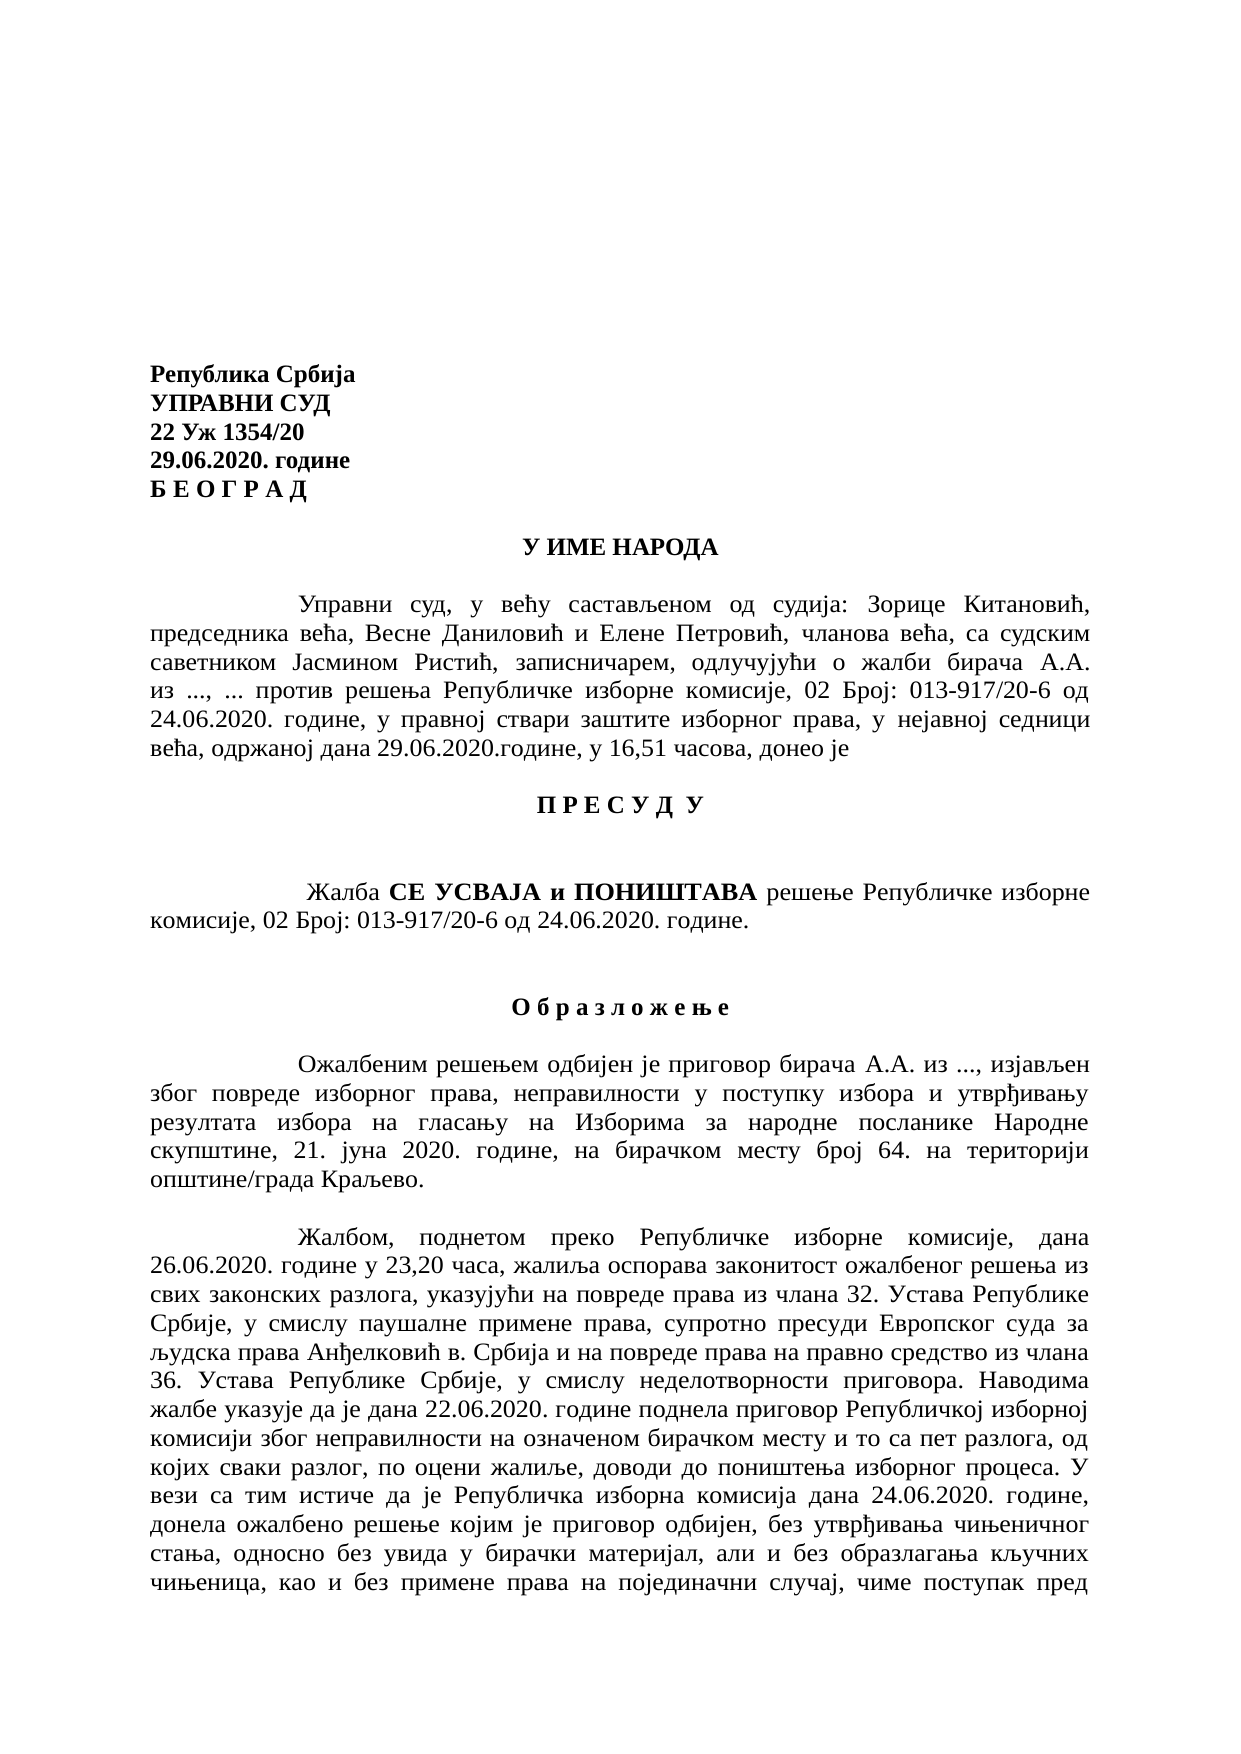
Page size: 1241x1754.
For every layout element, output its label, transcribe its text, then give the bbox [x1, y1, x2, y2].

text У ИМЕ НАРОДА [150, 532, 1090, 560]
text О б р а з л о ж е њ е [150, 992, 1090, 1020]
text 29.06.2020. године [150, 445, 1090, 474]
text Управни суд, у већу састављеном од судија: Зорице Китановић, председника већа, Весне Даниловић и Елене Петровић, чланова већа, са судским саветником Јасмином Ристић, записничарем, одлучујући о жалби бирача А.А. из ..., ... против решења Републичке изборне комисије, 02 Број: 013-917/20-6 од 24.06.2020. године, у правној ствари заштите изборног права, у нејавној седници већа, одржаној дана 29.06.2020.године, у 16,51 часова, донео је [150, 589, 1090, 762]
text Б Е О Г Р А Д [150, 474, 1090, 503]
text Жалбом, поднетом преко Републичке изборне комисије, дана 26.06.2020. године у 23,20 часа, жалиља оспорава законитост ожалбеног решења из свих законских разлога, указујући на повреде права из члана 32. Устава Републике Србије, у смислу паушалне примене права, супротно пресуди Европског суда за људска права Анђелковић в. Србија и на повреде права на правно средство из члана 36. Устава Републике Србије, у смислу неделотворности приговора. Наводима жалбе указује да је дана 22.06.2020. године поднела приговор Републичкој изборној комисији због неправилности на означеном бирачком месту и то са пет разлога, од којих сваки разлог, по оцени жалиље, доводи до поништења изборног процеса. У вези са тим истиче да је Републичка изборна комисија дана 24.06.2020. године, донела ожалбено решење којим је приговор одбијен, без утврђивања чињеничног стања, односно без увида у бирачки материјал, али и без образлагања кључних чињеница, као и без примене права на појединачни случај, чиме поступак пред [150, 1222, 1090, 1595]
text П Р Е С У Д У [150, 790, 1090, 819]
text УПРАВНИ СУД [150, 388, 1090, 417]
text Ожалбеним решењем одбијен је приговор бирача А.А. из ..., изјављен због повреде изборног права, неправилности у поступку избора и утврђивању резултата избора на гласању на Изборима за народне посланике Народне скупштине, 21. јуна 2020. године, на бирачком месту број 64. на територији општине/града Краљево. [150, 1049, 1090, 1193]
text Жалба СЕ УСВАЈА и ПОНИШТАВА решење Републичке изборне комисије, 02 Број: 013-917/20-6 од 24.06.2020. године. [150, 877, 1090, 934]
text Република Србија [150, 148, 1090, 388]
text 22 Уж 1354/20 [150, 417, 1090, 445]
